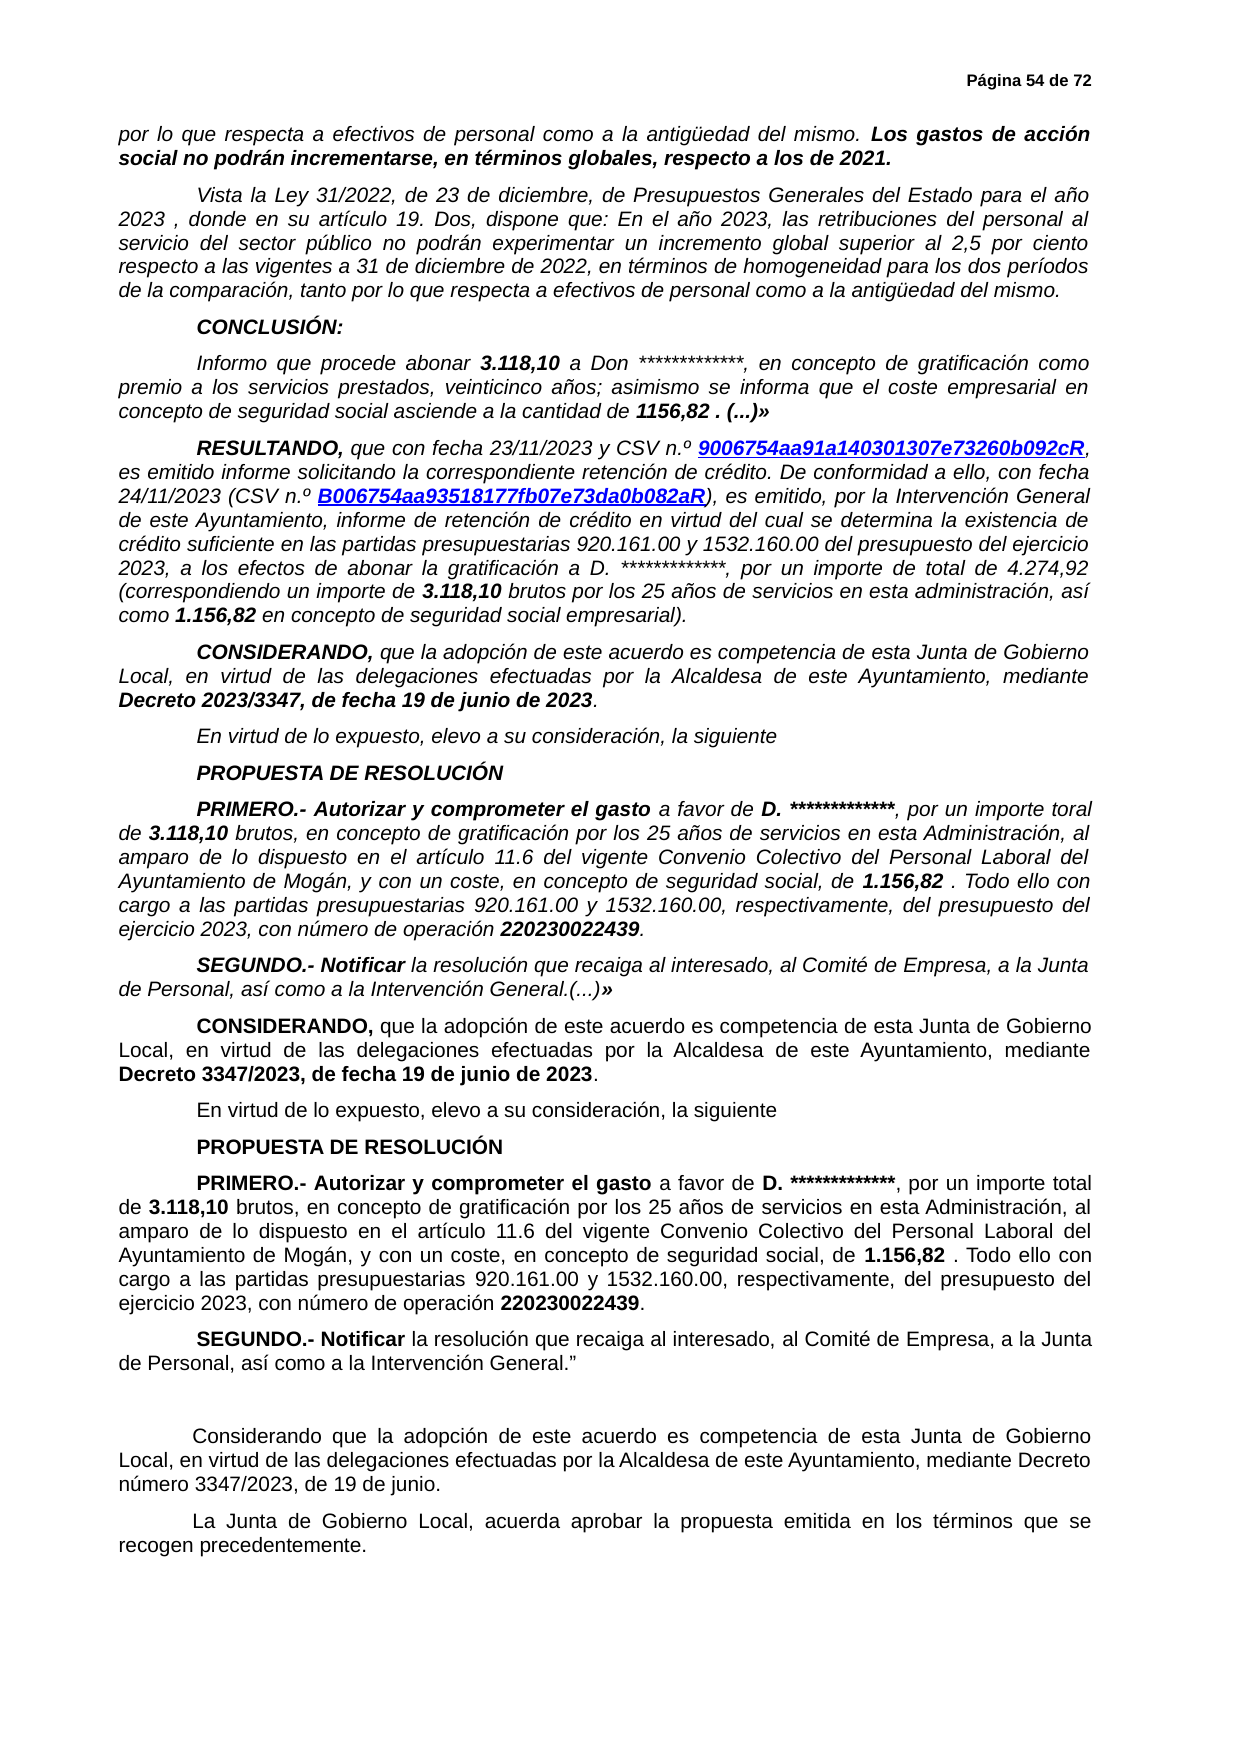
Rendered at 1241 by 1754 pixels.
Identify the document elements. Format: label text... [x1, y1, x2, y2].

text En virtud de lo expuesto, elevo a su consideración, la siguiente [118, 1098, 1092, 1122]
text Informo que procede abonar 3.118,10 a Don *************, en concepto de gratificación como premio a los servicios prestados, veinticinco años; asimismo se informa que el coste empresarial en concepto de seguridad social asciende a la cantidad de 1156,82 . (...)» [118, 351, 1092, 423]
text En virtud de lo expuesto, elevo a su consideración, la siguiente [118, 724, 1092, 748]
text CONSIDERANDO, que la adopción de este acuerdo es competencia de esta Junta de Gobierno Local, en virtud de las delegaciones efectuadas por la Alcaldesa de este Ayuntamiento, mediante Decreto 2023/3347, de fecha 19 de junio de 2023. [118, 640, 1092, 712]
text SEGUNDO.- Notificar la resolución que recaiga al interesado, al Comité de Empresa, a la Junta de Personal, así como a la Intervención General.” [118, 1327, 1092, 1375]
text PRIMERO.- Autorizar y comprometer el gasto a favor de D. *************, por un importe toral de 3.118,10 brutos, en concepto de gratificación por los 25 años de servicios en esta Administración, al amparo de lo dispuesto en el artículo 11.6 del vigente Convenio Colectivo del Personal Laboral del Ayuntamiento de Mogán, y con un coste, en concepto de seguridad social, de 1.156,82 . Todo ello con cargo a las partidas presupuestarias 920.161.00 y 1532.160.00, respectivamente, del presupuesto del ejercicio 2023, con número de operación 220230022439. [118, 797, 1092, 941]
text Vista la Ley 31/2022, de 23 de diciembre, de Presupuestos Generales del Estado para el año 2023 , donde en su artículo 19. Dos, dispone que: En el año 2023, las retribuciones del personal al servicio del sector público no podrán experimentar un incremento global superior al 2,5 por ciento respecto a las vigentes a 31 de diciembre de 2022, en términos de homogeneidad para los dos períodos de la comparación, tanto por lo que respecta a efectivos de personal como a la antigüedad del mismo. [118, 182, 1092, 302]
text por lo que respecta a efectivos de personal como a la antigüedad del mismo. Los gastos de acción social no podrán incrementarse, en términos globales, respecto a los de 2021. [118, 122, 1092, 170]
text PROPUESTA DE RESOLUCIÓN [118, 1134, 1092, 1158]
text SEGUNDO.- Notificar la resolución que recaiga al interesado, al Comité de Empresa, a la Junta de Personal, así como a la Intervención General.(...)» [118, 953, 1092, 1001]
text CONSIDERANDO, que la adopción de este acuerdo es competencia de esta Junta de Gobierno Local, en virtud de las delegaciones efectuadas por la Alcaldesa de este Ayuntamiento, mediante Decreto 3347/2023, de fecha 19 de junio de 2023. [118, 1014, 1092, 1086]
text CONCLUSIÓN: [118, 315, 1092, 339]
text PROPUESTA DE RESOLUCIÓN [118, 761, 1092, 784]
text La Junta de Gobierno Local, acuerda aprobar la propuesta emitida en los términos que se recogen precedentemente. [118, 1508, 1092, 1556]
text PRIMERO.- Autorizar y comprometer el gasto a favor de D. *************, por un importe total de 3.118,10 brutos, en concepto de gratificación por los 25 años de servicios en esta Administración, al amparo de lo dispuesto en el artículo 11.6 del vigente Convenio Colectivo del Personal Laboral del Ayuntamiento de Mogán, y con un coste, en concepto de seguridad social, de 1.156,82 . Todo ello con cargo a las partidas presupuestarias 920.161.00 y 1532.160.00, respectivamente, del presupuesto del ejercicio 2023, con número de operación 220230022439. [118, 1171, 1092, 1315]
text Considerando que la adopción de este acuerdo es competencia de esta Junta de Gobierno Local, en virtud de las delegaciones efectuadas por la Alcaldesa de este Ayuntamiento, mediante Decreto número 3347/2023, de 19 de junio. [118, 1424, 1092, 1496]
text RESULTANDO, que con fecha 23/11/2023 y CSV n.º 9006754aa91a140301307e73260b092cR, es emitido informe solicitando la correspondiente retención de crédito. De conformidad a ello, con fecha 24/11/2023 (CSV n.º B006754aa93518177fb07e73da0b082aR), es emitido, por la Intervención General de este Ayuntamiento, informe de retención de crédito en virtud del cual se determina la existencia de crédito suficiente en las partidas presupuestarias 920.161.00 y 1532.160.00 del presupuesto del ejercicio 2023, a los efectos de abonar la gratificación a D. *************, por un importe de total de 4.274,92 (correspondiendo un importe de 3.118,10 brutos por los 25 años de servicios en esta administración, así como 1.156,82 en concepto de seguridad social empresarial). [118, 436, 1092, 627]
